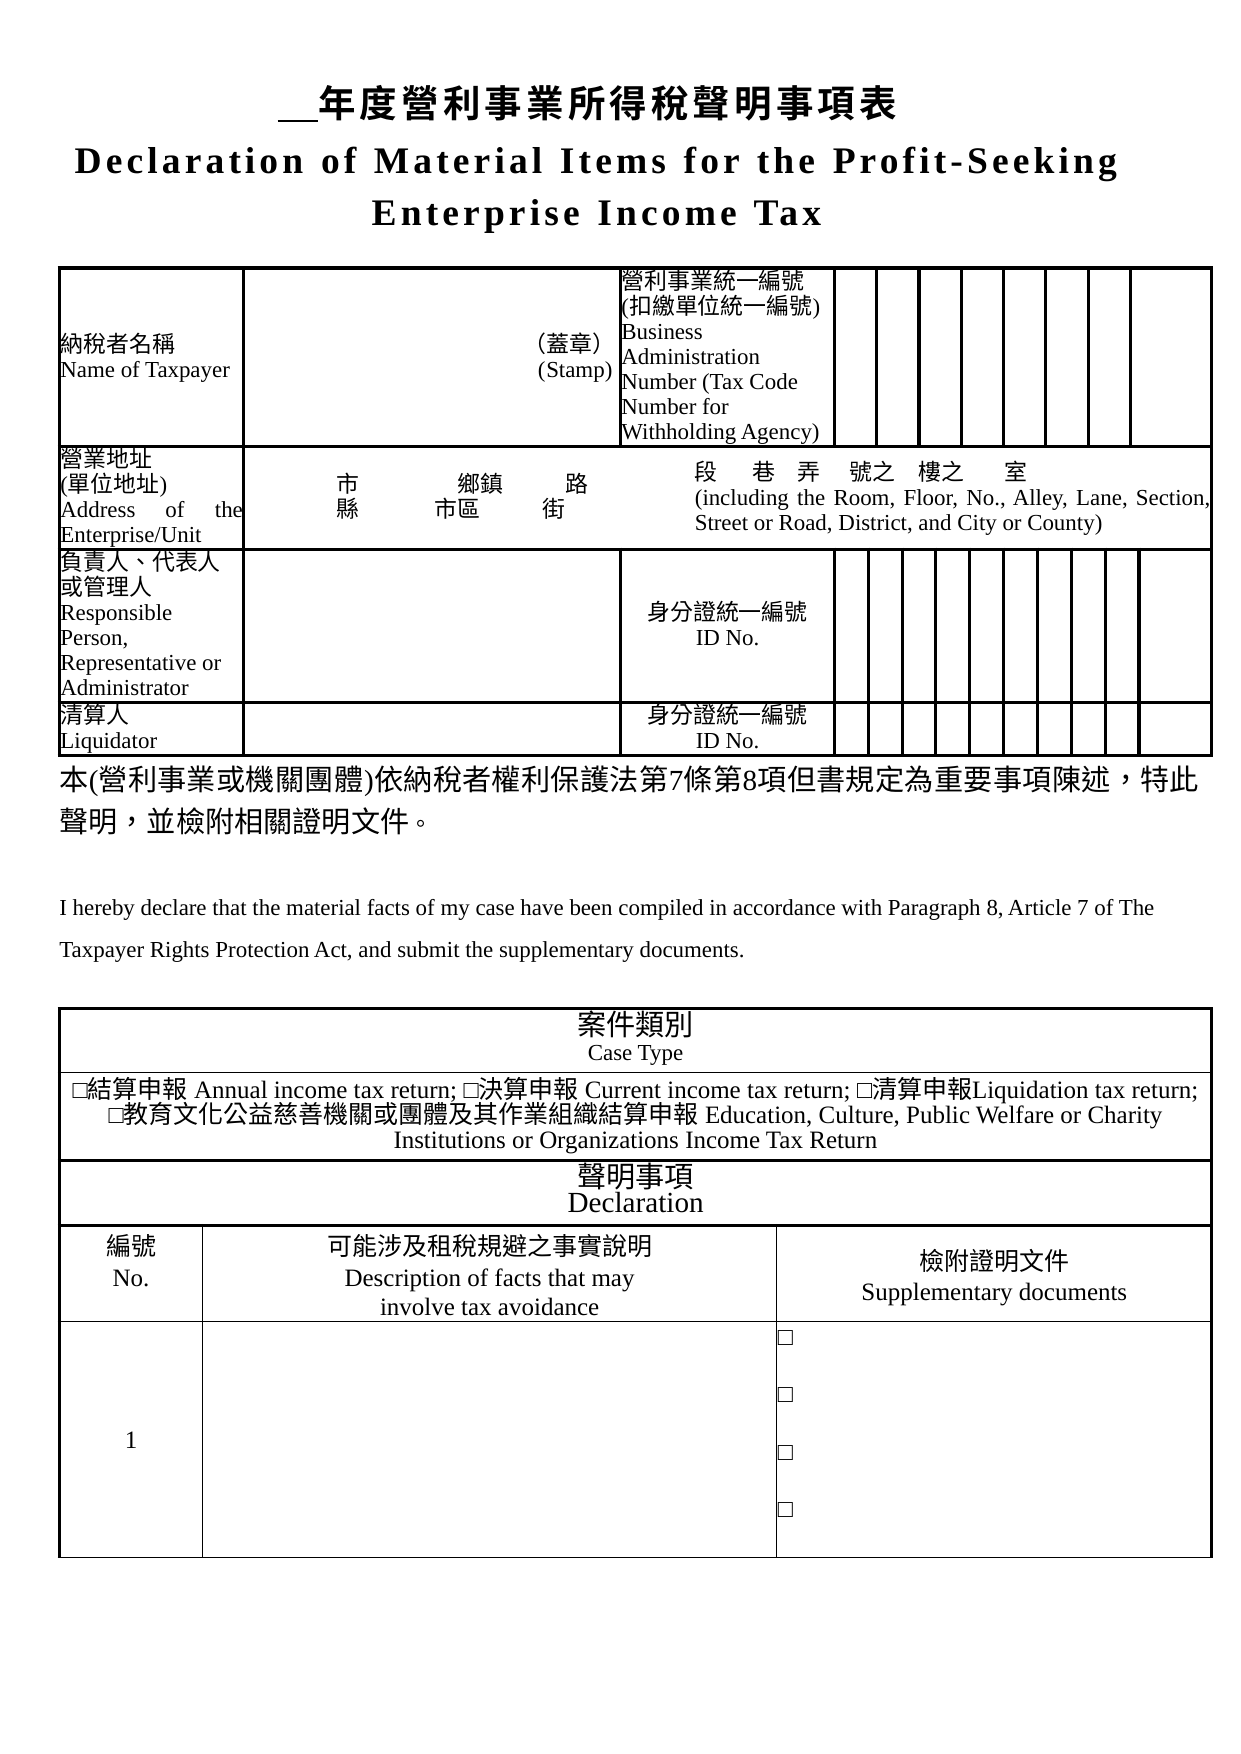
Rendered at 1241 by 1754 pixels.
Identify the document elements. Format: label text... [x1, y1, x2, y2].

table_header 納稅者名稱 Name of Taxpayer [61, 270, 242, 444]
table_cell 市 鄉鎮 路 縣 市區 街 [245, 448, 693, 548]
table_cell 1 [61, 1322, 202, 1557]
table_cell [1199, 757, 1205, 1007]
table_cell [1039, 704, 1070, 754]
table_cell 可能涉及租稅規避之事實說明 Description of facts that may involve tax avoidance [203, 1227, 776, 1321]
table_cell [904, 704, 934, 754]
table_cell [1073, 704, 1104, 754]
table_cell [1107, 704, 1137, 754]
table_cell [937, 551, 968, 701]
text Declaration of Material Items for the Profit-Seeking Enterprise Income Tax [59, 139, 1134, 234]
table_header 營利事業統一編號 (扣繳單位統一編號) Business Administration Number (Tax Code Number for Withholding Agency) [622, 270, 833, 444]
table_header （蓋章） (Stamp) [245, 270, 619, 444]
table_cell [904, 551, 934, 701]
table_cell [937, 704, 968, 754]
table_cell 檢附證明文件 Supplementary documents [777, 1227, 1210, 1321]
table_header [1005, 270, 1044, 444]
table_cell [1141, 551, 1210, 701]
table_cell 負責人、代表人或管理人 Responsible Person, Representative or Administrator [61, 551, 242, 701]
table_cell [1107, 551, 1137, 701]
table_header [921, 270, 960, 444]
table_cell [836, 704, 867, 754]
table_cell [1005, 704, 1036, 754]
table_cell [836, 551, 867, 701]
table_cell [1005, 551, 1036, 701]
table_header [1132, 270, 1210, 444]
table_header [1047, 270, 1087, 444]
table_cell [1141, 704, 1210, 754]
table_cell [245, 551, 619, 701]
table_cell □結算申報 Annual income tax return; □決算申報 Current income tax return; □清算申報Liquidation tax return; □教育文化公益慈善機關或團體及其作業組織結算申報 Education, Culture, Public Welfare or Charity Institutions or Organizations Income Tax Return [61, 1073, 1210, 1159]
table_cell 聲明事項 Declaration [61, 1162, 1210, 1224]
table_header [836, 270, 875, 444]
table_cell 營業地址 (單位地址) Address of the Enterprise/Unit [61, 448, 242, 548]
table_cell [870, 704, 901, 754]
table_cell 編號 No. [61, 1227, 202, 1321]
table_cell 本(營利事業或機關團體)依納稅者權利保護法第7條第8項但書規定為重要事項陳述，特此聲明，並檢附相關證明文件。 I hereby declare that the material facts of my case have been compiled in accordance with Paragraph 8, Article 7 of The Taxpayer Rights Protection Act, and submit the supplementary documents. [59, 757, 1199, 1007]
text 年度營利事業所得稅聲明事項表 [0, 74, 1134, 128]
table_cell 段 巷 弄 號之 樓之 室 (including the Room, Floor, No., Alley, Lane, Section, Street or Road, District, and City or County) [694, 448, 1210, 548]
table_cell 身分證統一編號 ID No. [622, 551, 833, 701]
table_header [1090, 270, 1129, 444]
table_cell [1039, 551, 1070, 701]
table_header [878, 270, 917, 444]
table_cell [971, 704, 1002, 754]
table_cell [870, 551, 901, 701]
table_cell 身分證統一編號 ID No. [622, 704, 833, 754]
table_cell [203, 1322, 776, 1557]
table_cell [1205, 757, 1212, 1007]
table_cell [971, 551, 1002, 701]
table_cell [1073, 551, 1104, 701]
table_cell 清算人 Liquidator [61, 704, 242, 754]
table_cell 案件類別 Case Type [61, 1010, 1210, 1072]
table_cell [245, 704, 619, 754]
table_header [963, 270, 1002, 444]
table_cell □ □ □ □ [777, 1322, 1210, 1557]
